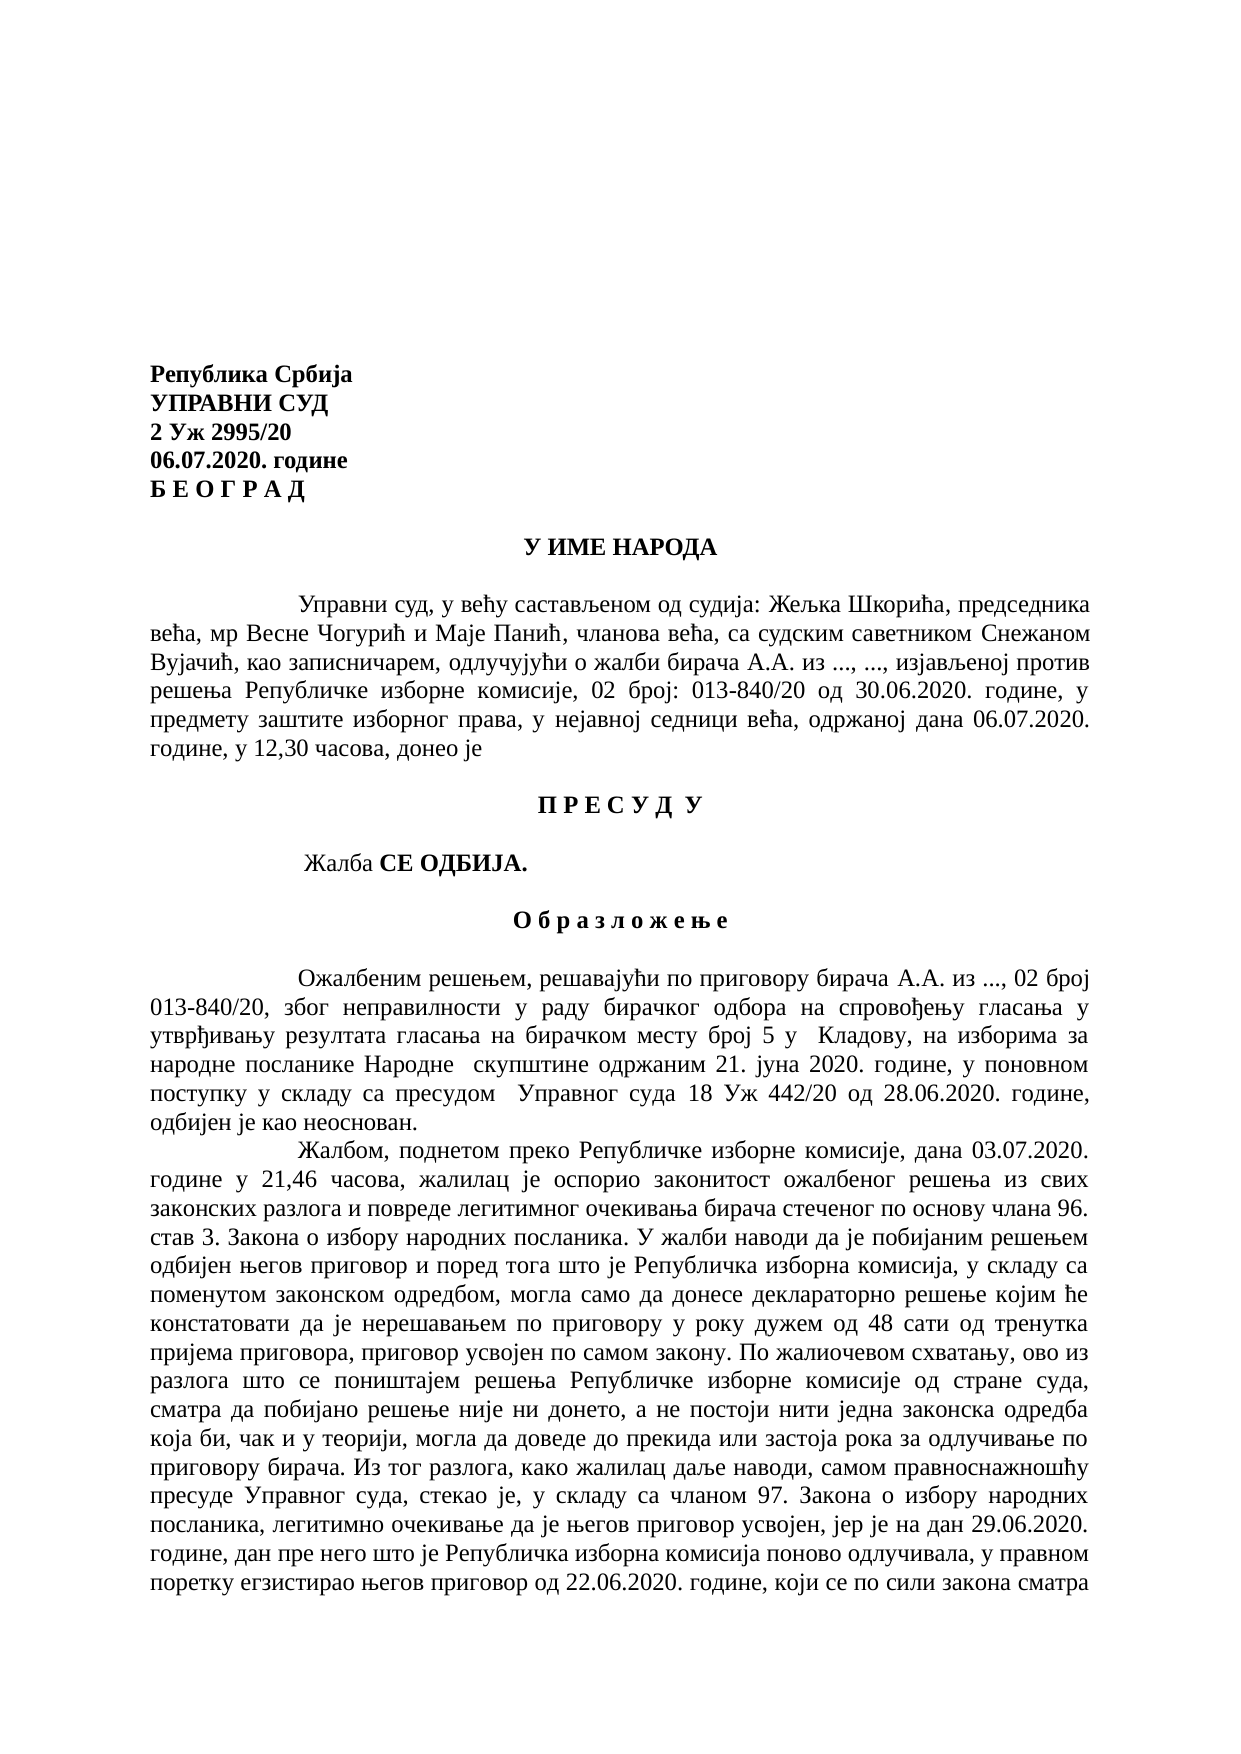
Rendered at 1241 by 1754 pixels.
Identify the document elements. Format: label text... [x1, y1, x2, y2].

text Управни суд, у већу састављеном од судија: Жељка Шкорића, председника већа, мр Весне Чогурић и Маје Панић, чланова већа, са судским саветником Снежаном Вујачић, као записничарем, одлучујући о жалби бирача А.А. из ..., ..., изјављеној против решења Републичке изборне комисије, 02 број: 013-840/20 од 30.06.2020. године, у предмету заштите изборног права, у нејавној седници већа, одржаној дана 06.07.2020. године, у 12,30 часова, донео је [150, 589, 1090, 762]
text Ожалбеним решењем, решавајући по приговору бирача А.А. из ..., 02 број 013-840/20, због неправилности у раду бирачког одбора на спровођењу гласања у утврђивању резултата гласања на бирачком месту број 5 у Кладову, на изборима за народне посланике Народне скупштине одржаним 21. јуна 2020. године, у поновном поступку у складу са пресудом Управног суда 18 Уж 442/20 од 28.06.2020. године, одбијен је као неоснован. [150, 963, 1090, 1135]
text Б Е О Г Р А Д [150, 474, 1090, 503]
text 2 Уж 2995/20 [150, 417, 1090, 445]
text П Р Е С У Д У [150, 790, 1090, 819]
text 06.07.2020. године [150, 445, 1090, 474]
text Жалбом, поднетом преко Републичке изборне комисије, дана 03.07.2020. године у 21,46 часова, жалилац је оспорио законитост ожалбеног решења из свих законских разлога и повреде легитимног очекивања бирача стеченог по основу члана 96. став 3. Закона о избору народних посланика. У жалби наводи да је побијаним решењем одбијен његов приговор и поред тога што је Републичка изборна комисија, у складу са поменутом законском одредбом, могла само да донесе деклараторно решење којим ће констатовати да је нерешавањем по приговору у року дужем од 48 сати од тренутка пријема приговора, приговор усвојен по самом закону. По жалиочевом схватању, ово из разлога што се поништајем решења Републичке изборне комисије од стране суда, сматра да побијано решење није ни донето, а не постоји нити једна законска одредба која би, чак и у теорији, могла да доведе до прекида или застоја рока за одлучивање по приговору бирача. Из тог разлога, како жалилац даље наводи, самом правноснажношћу пресуде Управног суда, стекао је, у складу са чланом 97. Закона о избору народних посланика, легитимно очекивање да је његов приговор усвојен, јер је на дан 29.06.2020. године, дан пре него што је Републичка изборна комисија поново одлучивала, у правном поретку егзистирао његов приговор од 22.06.2020. године, који се по сили закона сматра [150, 1135, 1090, 1595]
text У ИМЕ НАРОДА [150, 532, 1090, 560]
text УПРАВНИ СУД [150, 388, 1090, 417]
text Жалба СЕ ОДБИЈА. [150, 848, 1090, 877]
text О б р а з л о ж е њ е [150, 905, 1090, 934]
text Република Србија [150, 148, 1090, 388]
